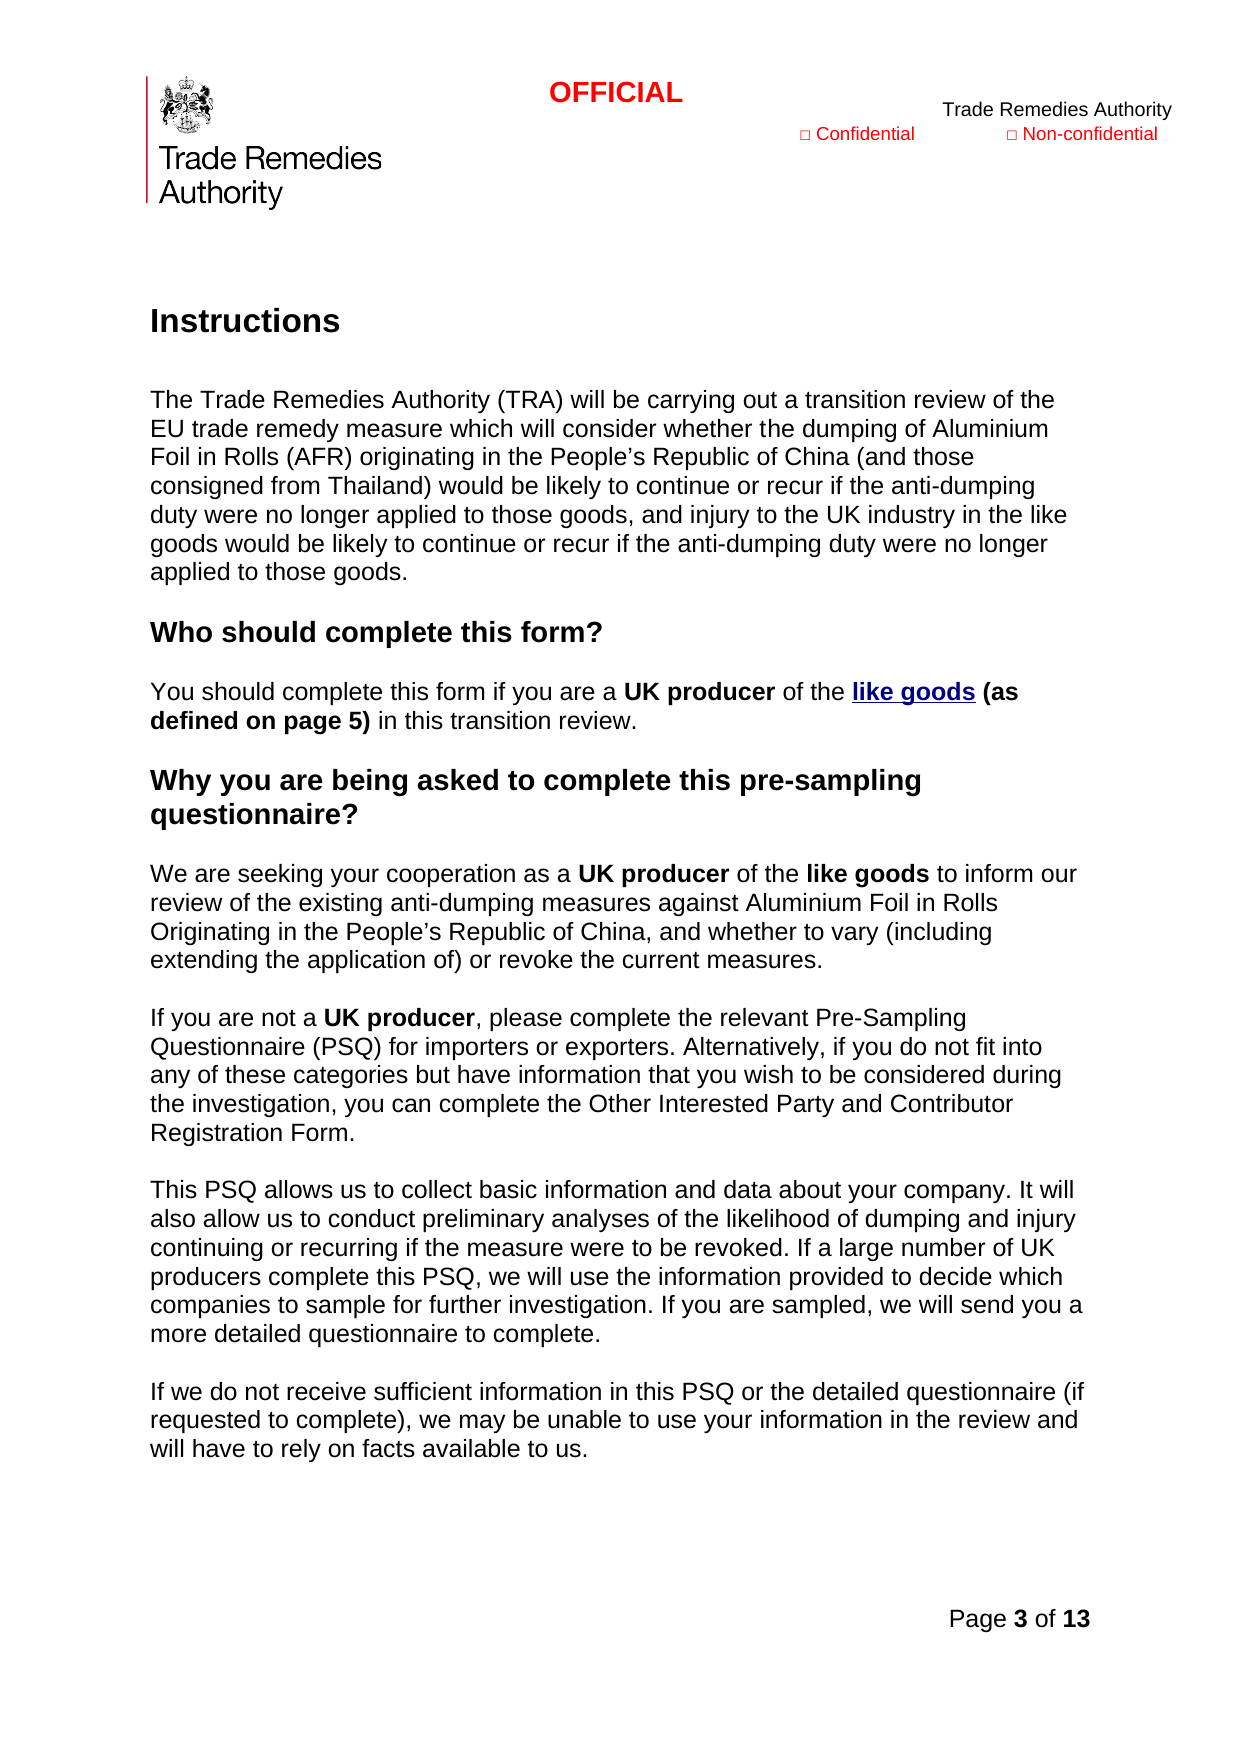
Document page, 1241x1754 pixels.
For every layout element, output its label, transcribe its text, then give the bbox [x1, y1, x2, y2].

text We are seeking your cooperation as a UK producer of the like goods to inform our review of the existing anti-dumping measures against Aluminium Foil in Rolls Originating in the People’s Republic of China, and whether to vary (including extending the application of) or revoke the current measures. [150, 859, 1090, 974]
subtitle Instructions [150, 301, 1090, 339]
text If we do not receive sufficient information in this PSQ or the detailed questionnaire (if requested to complete), we may be unable to use your information in the review and will have to rely on facts available to us. [150, 1377, 1090, 1463]
text This PSQ allows us to collect basic information and data about your company. It will also allow us to conduct preliminary analyses of the likelihood of dumping and injury continuing or recurring if the measure were to be revoked. If a large number of UK producers complete this PSQ, we will use the information provided to decide which companies to sample for further investigation. If you are sampled, we will send you a more detailed questionnaire to complete. [150, 1175, 1090, 1348]
text If you are not a UK producer, please complete the relevant Pre-Sampling Questionnaire (PSQ) for importers or exporters. Alternatively, if you do not fit into any of these categories but have information that you wish to be considered during the investigation, you can complete the Other Interested Party and Contributor Registration Form. [150, 1003, 1090, 1147]
subtitle Why you are being asked to complete this pre-sampling questionnaire? [150, 763, 1090, 830]
text You should complete this form if you are a UK producer of the like goods (as defined on page 5) in this transition review. [150, 677, 1090, 734]
text The Trade Remedies Authority (TRA) will be carrying out a transition review of the EU trade remedy measure which will consider whether the dumping of Aluminium Foil in Rolls (AFR) originating in the People’s Republic of China (and those consigned from Thailand) would be likely to continue or recur if the anti-dumping duty were no longer applied to those goods, and injury to the UK industry in the like goods would be likely to continue or recur if the anti-dumping duty were no longer applied to those goods. [150, 385, 1090, 586]
subtitle Who should complete this form? [150, 615, 1090, 648]
